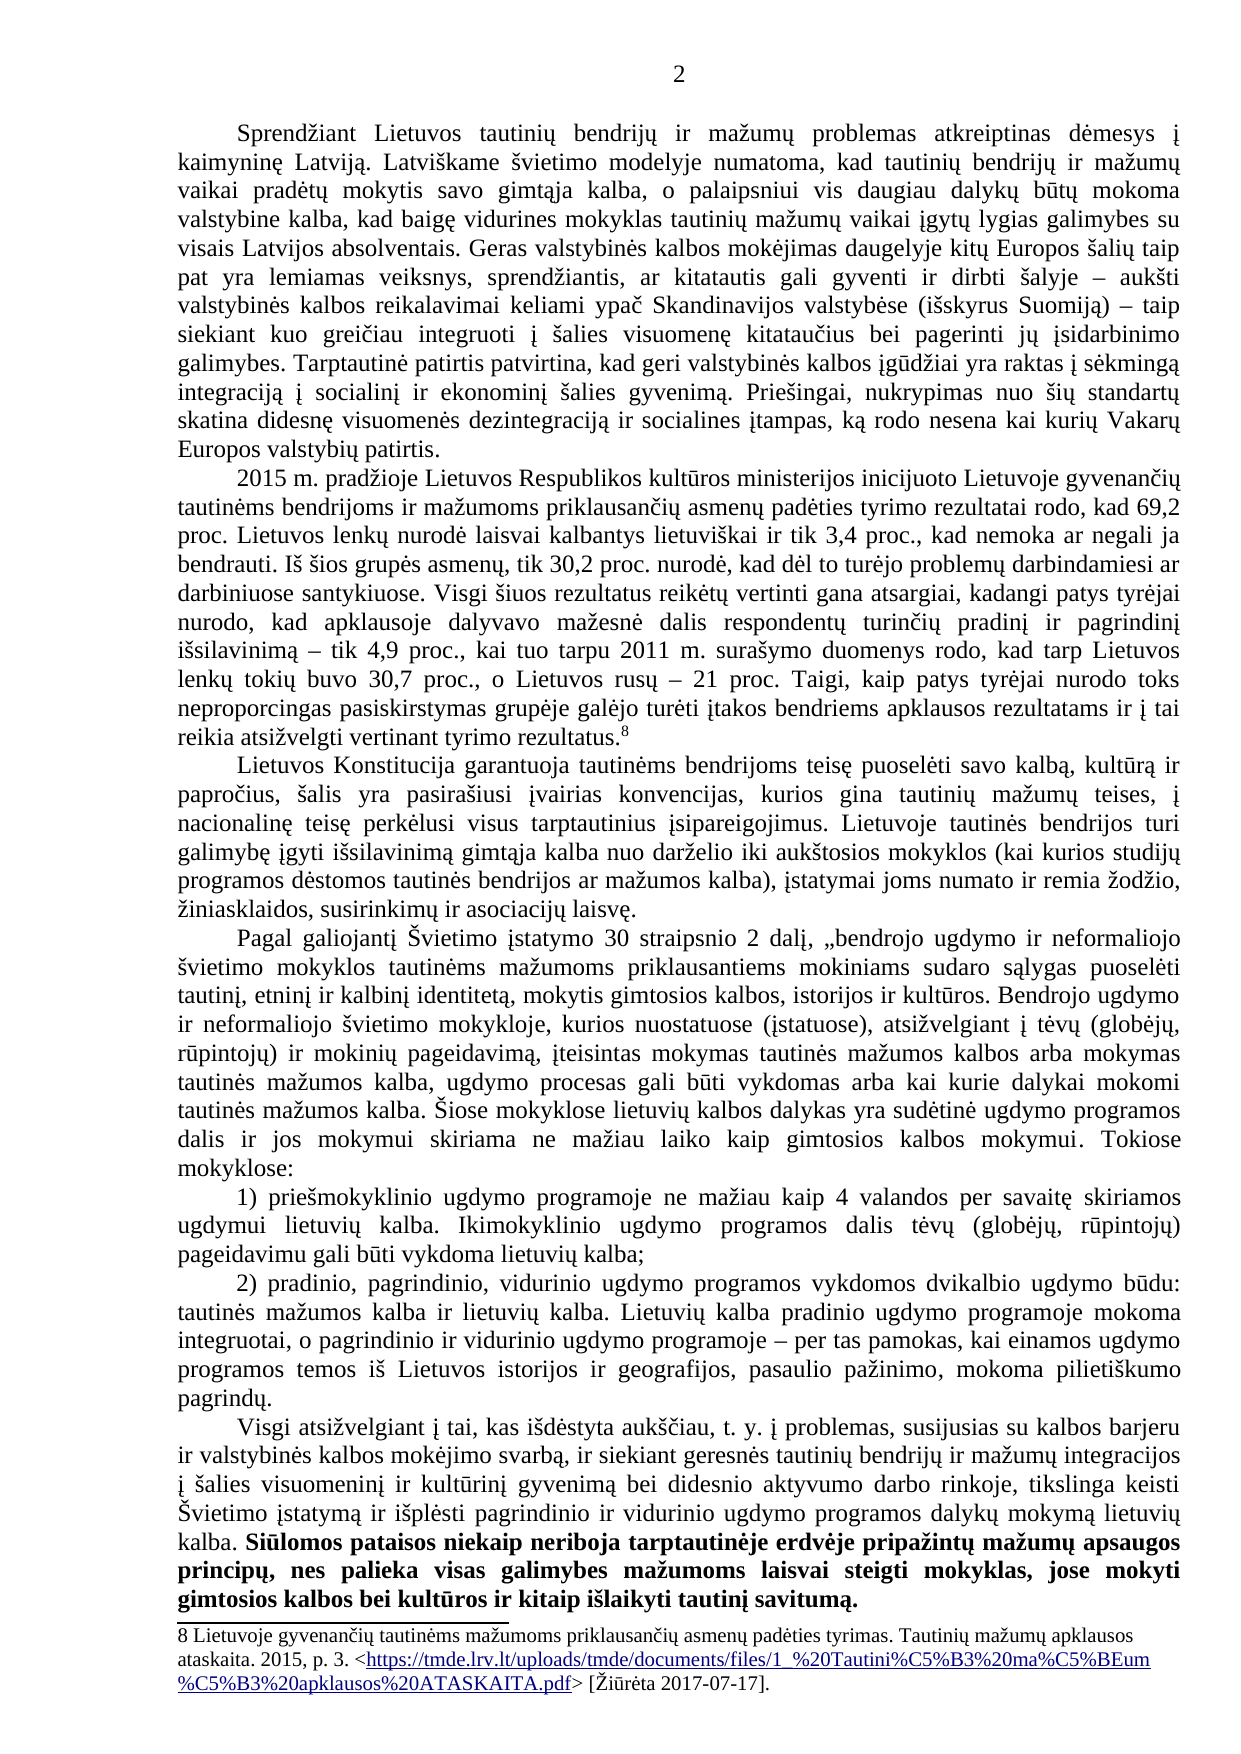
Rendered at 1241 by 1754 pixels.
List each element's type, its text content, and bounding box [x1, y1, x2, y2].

list Sprendžiant Lietuvos tautinių bendrijų ir mažumų problemas atkreiptinas dėmesys į kaimyninę Latviją. Latviškame švietimo modelyje numatoma, kad tautinių bendrijų ir mažumų vaikai pradėtų mokytis savo gimtąja kalba, o palaipsniui vis daugiau dalykų būtų mokoma valstybine kalba, kad baigę vidurines mokyklas tautinių mažumų vaikai įgytų lygias galimybes su visais Latvijos absolventais. Geras valstybinės kalbos mokėjimas daugelyje kitų Europos šalių taip pat yra lemiamas veiksnys, sprendžiantis, ar kitatautis gali gyventi ir dirbti šalyje – aukšti valstybinės kalbos reikalavimai keliami ypač Skandinavijos valstybėse (išskyrus Suomiją) – taip siekiant kuo greičiau integruoti į šalies visuomenę kitataučius bei pagerinti jų įsidarbinimo galimybes. Tarptautinė patirtis patvirtina, kad geri valstybinės kalbos įgūdžiai yra raktas į sėkmingą integraciją į socialinį ir ekonominį šalies gyvenimą. Priešingai, nukrypimas nuo šių standartų skatina didesnę visuomenės dezintegraciją ir socialines įtampas, ką rodo nesena kai kurių Vakarų Europos valstybių patirtis. [177, 118, 1181, 463]
text Lietuvoje gyvenančių tautinėms mažumoms priklausančių asmenų padėties tyrimas. Tautinių mažumų apklausos ataskaita. 2015, p. 3. <https://tmde.lrv.lt/uploads/tmde/documents/files/1_%20Tautini%C5%B3%20ma%C5%BEum%C5%B3%20apklausos%20ATASKAITA.pdf> [Žiūrėta 2017-07-17]. [177, 1623, 1181, 1695]
text 1) priešmokyklinio ugdymo programoje ne mažiau kaip 4 valandos per savaitę skiriamos ugdymui lietuvių kalba. Ikimokyklinio ugdymo programos dalis tėvų (globėjų, rūpintojų) pageidavimu gali būti vykdoma lietuvių kalba; [177, 1182, 1181, 1268]
text Lietuvos Konstitucija garantuoja tautinėms bendrijoms teisę puoselėti savo kalbą, kultūrą ir papročius, šalis yra pasirašiusi įvairias konvencijas, kurios gina tautinių mažumų teises, į nacionalinę teisę perkėlusi visus tarptautinius įsipareigojimus. Lietuvoje tautinės bendrijos turi galimybę įgyti išsilavinimą gimtąja kalba nuo darželio iki aukštosios mokyklos (kai kurios studijų programos dėstomos tautinės bendrijos ar mažumos kalba), įstatymai joms numato ir remia žodžio, žiniasklaidos, susirinkimų ir asociacijų laisvę. [177, 751, 1181, 923]
text 2) pradinio, pagrindinio, vidurinio ugdymo programos vykdomos dvikalbio ugdymo būdu: tautinės mažumos kalba ir lietuvių kalba. Lietuvių kalba pradinio ugdymo programoje mokoma integruotai, o pagrindinio ir vidurinio ugdymo programoje – per tas pamokas, kai einamos ugdymo programos temos iš Lietuvos istorijos ir geografijos, pasaulio pažinimo, mokoma pilietiškumo pagrindų. [177, 1268, 1181, 1412]
list Visgi atsižvelgiant į tai, kas išdėstyta aukščiau, t. y. į problemas, susijusias su kalbos barjeru ir valstybinės kalbos mokėjimo svarbą, ir siekiant geresnės tautinių bendrijų ir mažumų integracijos į šalies visuomeninį ir kultūrinį gyvenimą bei didesnio aktyvumo darbo rinkoje, tikslinga keisti Švietimo įstatymą ir išplėsti pagrindinio ir vidurinio ugdymo programos dalykų mokymą lietuvių kalba. Siūlomos pataisos niekaip neriboja tarptautinėje erdvėje pripažintų mažumų apsaugos principų, nes palieka visas galimybes mažumoms laisvai steigti mokyklas, jose mokyti gimtosios kalbos bei kultūros ir kitaip išlaikyti tautinį savitumą. [177, 1412, 1181, 1613]
text 2015 m. pradžioje Lietuvos Respublikos kultūros ministerijos inicijuoto Lietuvoje gyvenančių tautinėms bendrijoms ir mažumoms priklausančių asmenų padėties tyrimo rezultatai rodo, kad 69,2 proc. Lietuvos lenkų nurodė laisvai kalbantys lietuviškai ir tik 3,4 proc., kad nemoka ar negali ja bendrauti. Iš šios grupės asmenų, tik 30,2 proc. nurodė, kad dėl to turėjo problemų darbindamiesi ar darbiniuose santykiuose. Visgi šiuos rezultatus reikėtų vertinti gana atsargiai, kadangi patys tyrėjai nurodo, kad apklausoje dalyvavo mažesnė dalis respondentų turinčių pradinį ir pagrindinį išsilavinimą – tik 4,9 proc., kai tuo tarpu 2011 m. surašymo duomenys rodo, kad tarp Lietuvos lenkų tokių buvo 30,7 proc., o Lietuvos rusų – 21 proc. Taigi, kaip patys tyrėjai nurodo toks neproporcingas pasiskirstymas grupėje galėjo turėti įtakos bendriems apklausos rezultatams ir į tai reikia atsižvelgti vertinant tyrimo rezultatus. [177, 463, 1181, 751]
text Pagal galiojantį Švietimo įstatymo 30 straipsnio 2 dalį, „bendrojo ugdymo ir neformaliojo švietimo mokyklos tautinėms mažumoms priklausantiems mokiniams sudaro sąlygas puoselėti tautinį, etninį ir kalbinį identitetą, mokytis gimtosios kalbos, istorijos ir kultūros. Bendrojo ugdymo ir neformaliojo švietimo mokykloje, kurios nuostatuose (įstatuose), atsižvelgiant į tėvų (globėjų, rūpintojų) ir mokinių pageidavimą, įteisintas mokymas tautinės mažumos kalbos arba mokymas tautinės mažumos kalba, ugdymo procesas gali būti vykdomas arba kai kurie dalykai mokomi tautinės mažumos kalba. Šiose mokyklose lietuvių kalbos dalykas yra sudėtinė ugdymo programos dalis ir jos mokymui skiriama ne mažiau laiko kaip gimtosios kalbos mokymui. Tokiose mokyklose: [177, 923, 1181, 1182]
